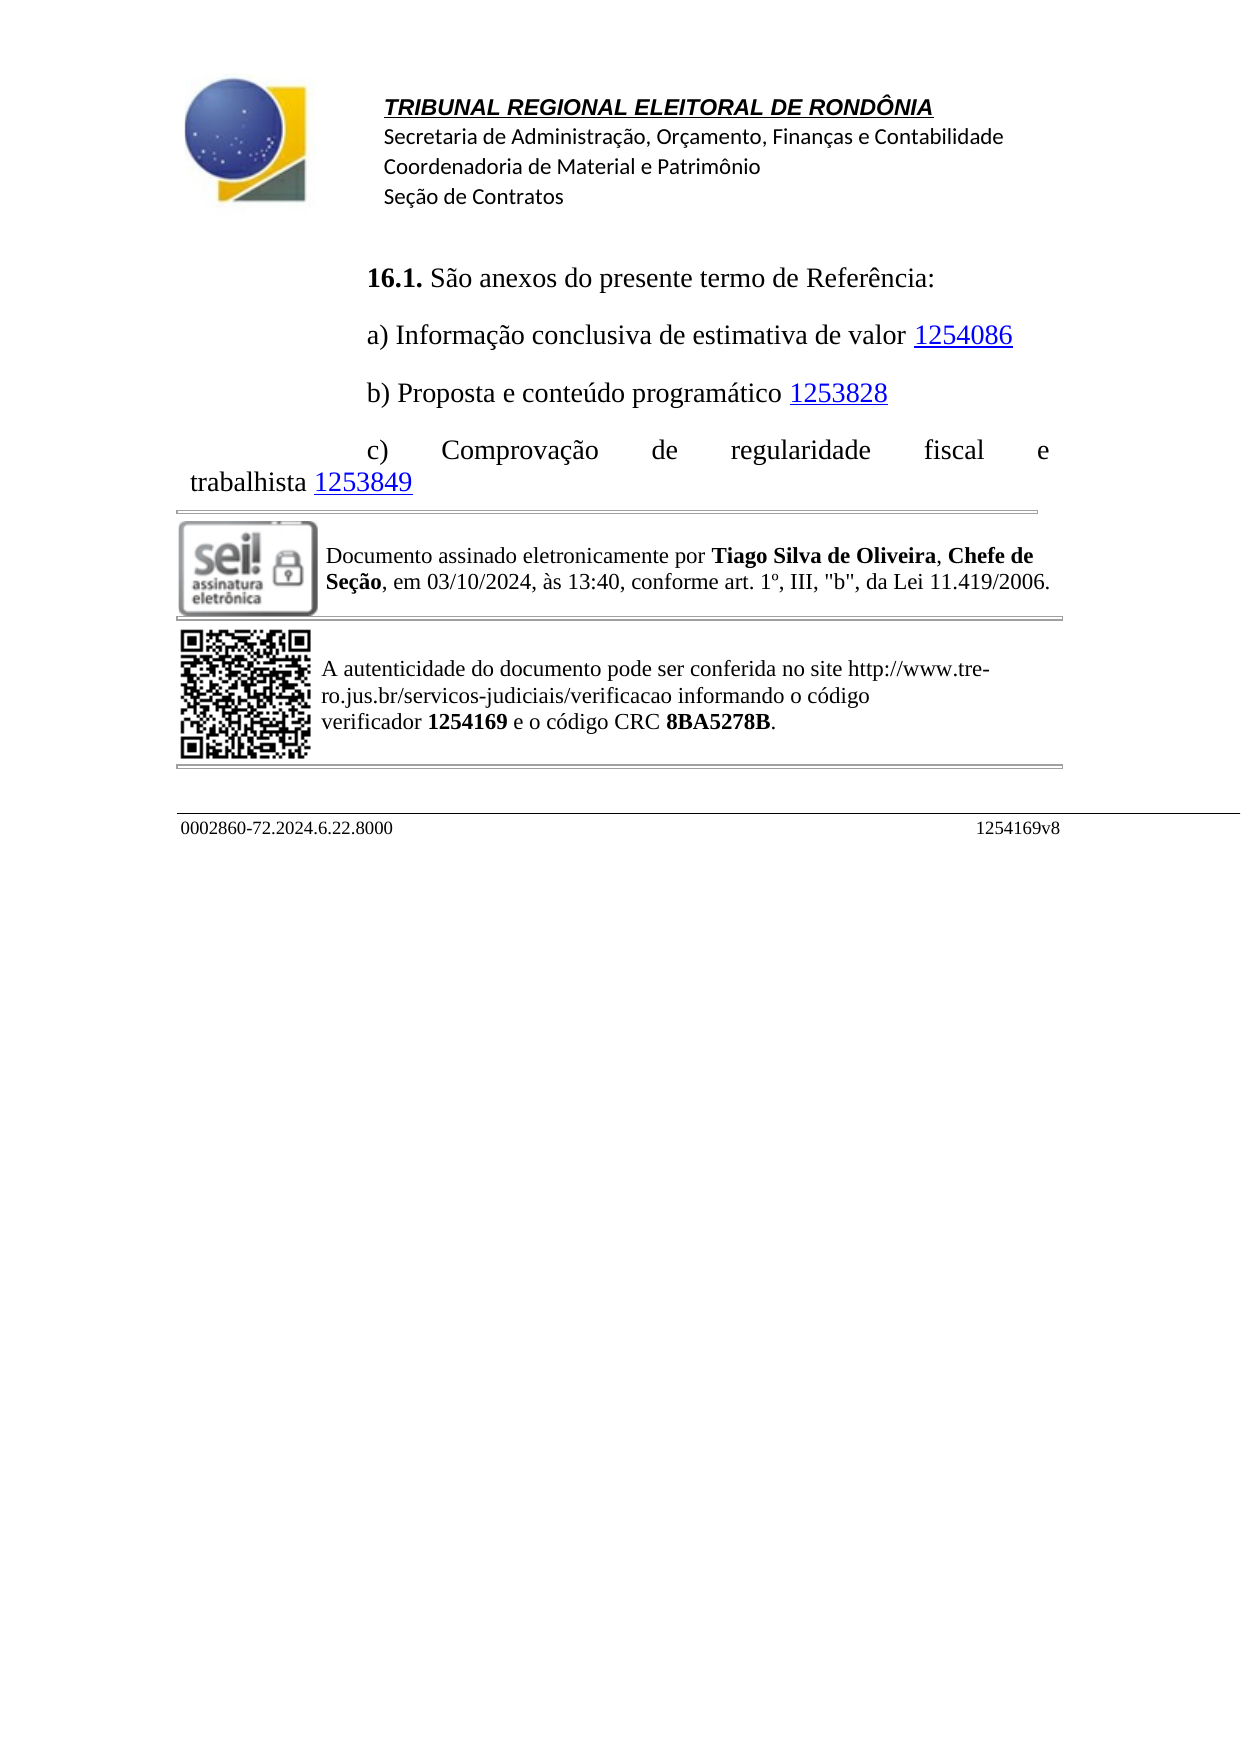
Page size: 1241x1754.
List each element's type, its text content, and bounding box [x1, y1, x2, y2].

table_header A autenticidade do documento pode ser conferida no site http://www.tre-ro.jus.br/servicos-judiciais/verificacao informando o código verificador 1254169 e o código CRC 8BA5278B. [319, 626, 1072, 764]
table_header [177, 626, 319, 764]
text c) Comprovação de regularidade fiscal e trabalhista 1253849 [190, 433, 1051, 498]
table_header [177, 520, 324, 616]
text a) Informação conclusiva de estimativa de valor 1254086 [190, 318, 1051, 351]
text b) Proposta e conteúdo programático 1253828 [190, 376, 1051, 408]
table_header Documento assinado eletronicamente por Tiago Silva de Oliveira, Chefe de Seção, em 03/10/2024, às 13:40, conforme art. 1º, III, "b", da Lei 11.419/2006. [324, 520, 1072, 617]
text 16.1. São anexos do presente termo de Referência: [190, 261, 1051, 293]
table_header 0002860-72.2024.6.22.8000 [177, 814, 620, 842]
table_header 1254169v8 [620, 814, 1063, 842]
